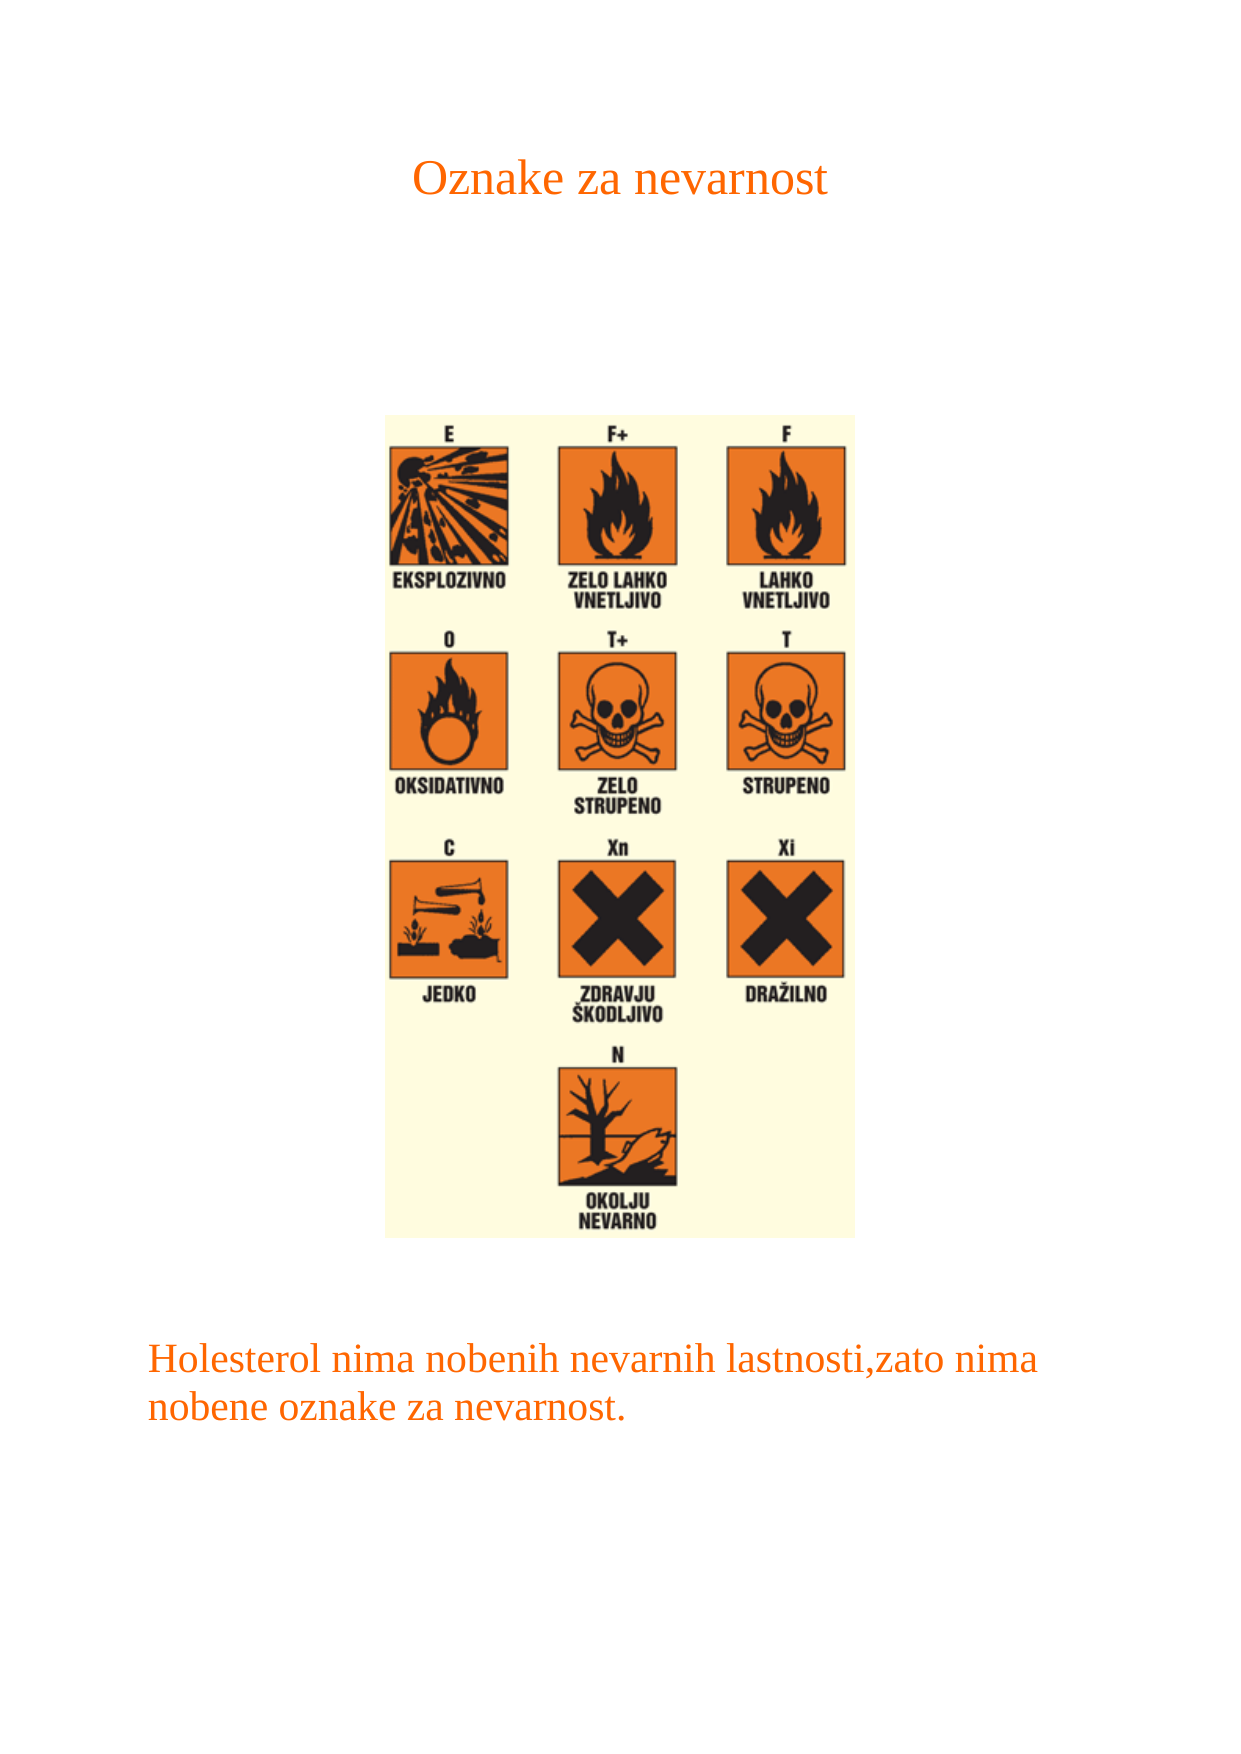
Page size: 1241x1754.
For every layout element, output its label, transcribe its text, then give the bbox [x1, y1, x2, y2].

picture [385, 415, 855, 1238]
text Holesterol nima nobenih nevarnih lastnosti,zato nima nobene oznake za nevarnost. [148, 1334, 1093, 1429]
subtitle Oznake za nevarnost [148, 148, 1093, 205]
